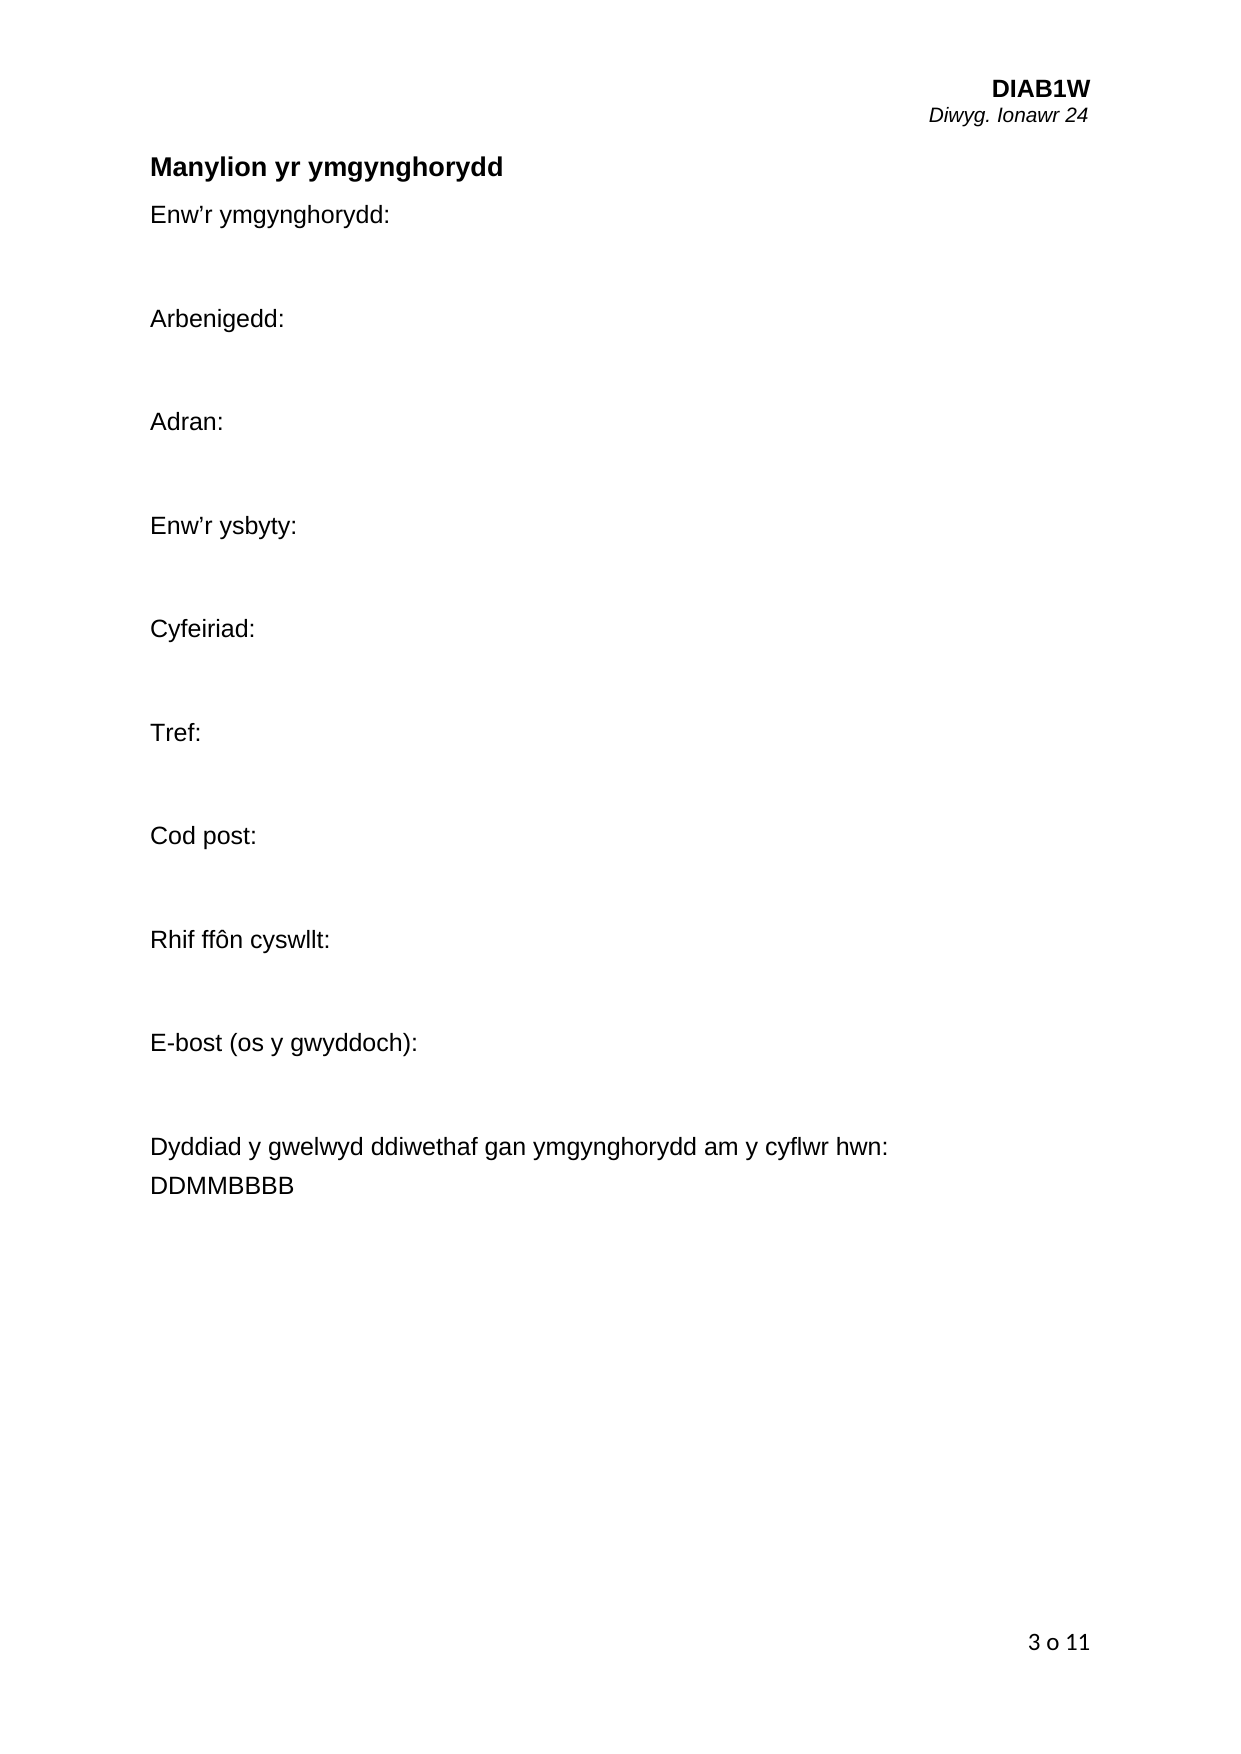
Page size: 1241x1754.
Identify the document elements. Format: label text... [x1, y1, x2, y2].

text Tref: [150, 683, 1090, 746]
text DDMMBBBB [150, 1171, 1090, 1199]
text E-bost (os y gwyddoch): [150, 1028, 1090, 1057]
text Adran: [150, 407, 1090, 436]
text Cyfeiriad: [150, 614, 1090, 643]
text Enw’r ysbyty: [150, 511, 1090, 539]
text Manylion yr ymgynghorydd [150, 151, 1090, 182]
text Arbenigedd: [150, 304, 1090, 333]
text Enw’r ymgynghorydd: [150, 201, 1090, 229]
text Cod post: [150, 821, 1090, 850]
text Rhif ffôn cyswllt: [150, 924, 1090, 953]
text Dyddiad y gwelwyd ddiwethaf gan ymgynghorydd am y cyflwr hwn: [150, 1131, 1090, 1160]
